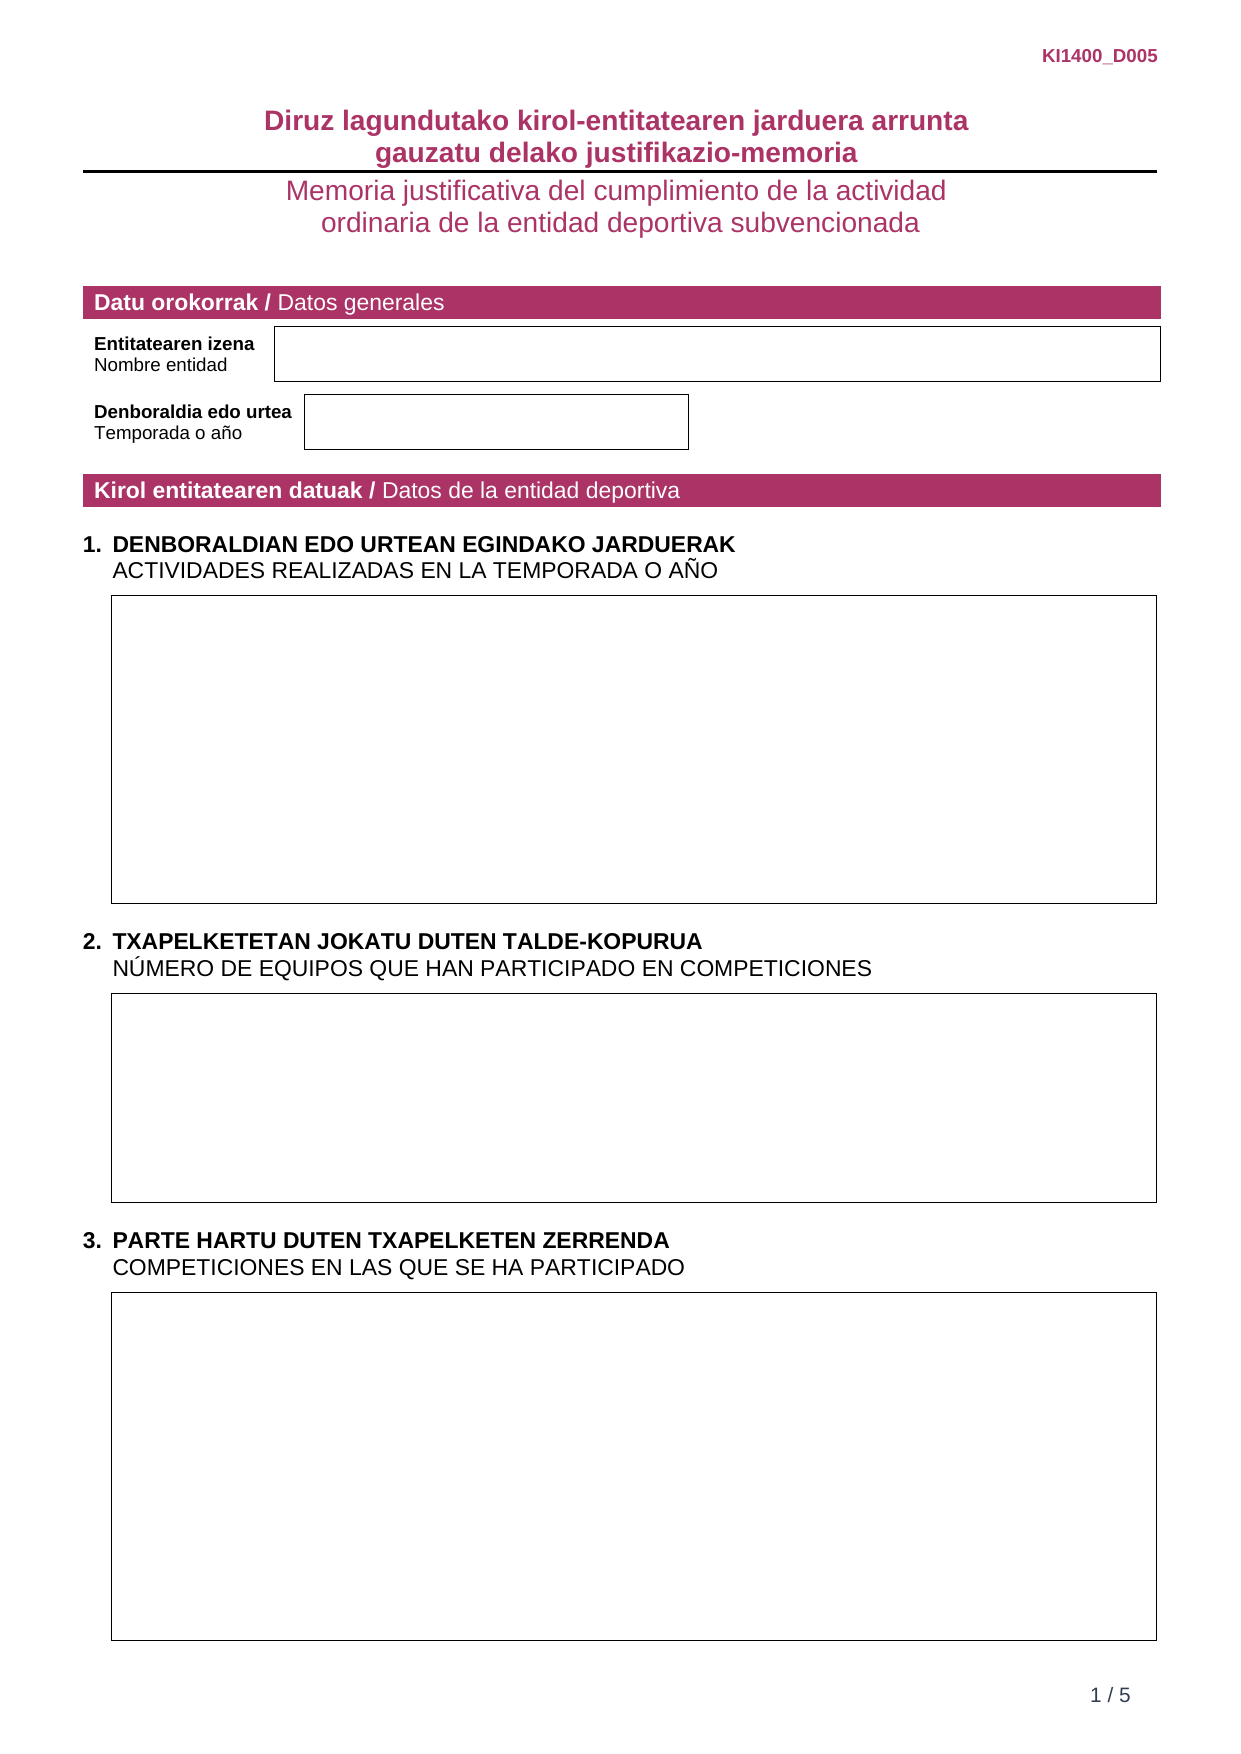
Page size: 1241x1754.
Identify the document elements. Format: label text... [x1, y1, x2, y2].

text NÚMERO DE EQUIPOS QUE HAN PARTICIPADO EN COMPETICIONES [112, 955, 1157, 981]
text ordinaria de la entidad deportiva subvencionada [83, 206, 1157, 238]
table_header Datu orokorrak / Datos generales [83, 286, 1161, 319]
list TXAPELKETETAN JOKATU DUTEN TALDE-KOPURUA [83, 928, 1157, 955]
text COMPETICIONES EN LAS QUE SE HA PARTICIPADO [112, 1253, 1157, 1280]
table_header Denboraldia edo urtea Temporada o año [83, 394, 304, 449]
table_header [305, 395, 688, 449]
text Memoria justificativa del cumplimiento de la actividad [83, 173, 1157, 206]
table_header Entitatearen izena Nombre entidad [83, 326, 274, 381]
text gauzatu delako justifikazio-memoria [83, 136, 1157, 170]
table_header [112, 596, 1156, 903]
table_header [275, 327, 1160, 381]
text ACTIVIDADES REALIZADAS EN LA TEMPORADA O AÑO [112, 557, 1157, 583]
text Diruz lagundutako kirol-entitatearen jarduera arrunta [83, 103, 1157, 136]
table_header Kirol entitatearen datuak / Datos de la entidad deportiva [83, 474, 1161, 507]
table_header [112, 994, 1156, 1202]
list DENBORALDIAN EDO URTEAN EGINDAKO JARDUERAK [83, 531, 1157, 557]
list PARTE HARTU DUTEN TXAPELKETEN ZERRENDA [83, 1227, 1157, 1253]
table_header [112, 1293, 1156, 1639]
